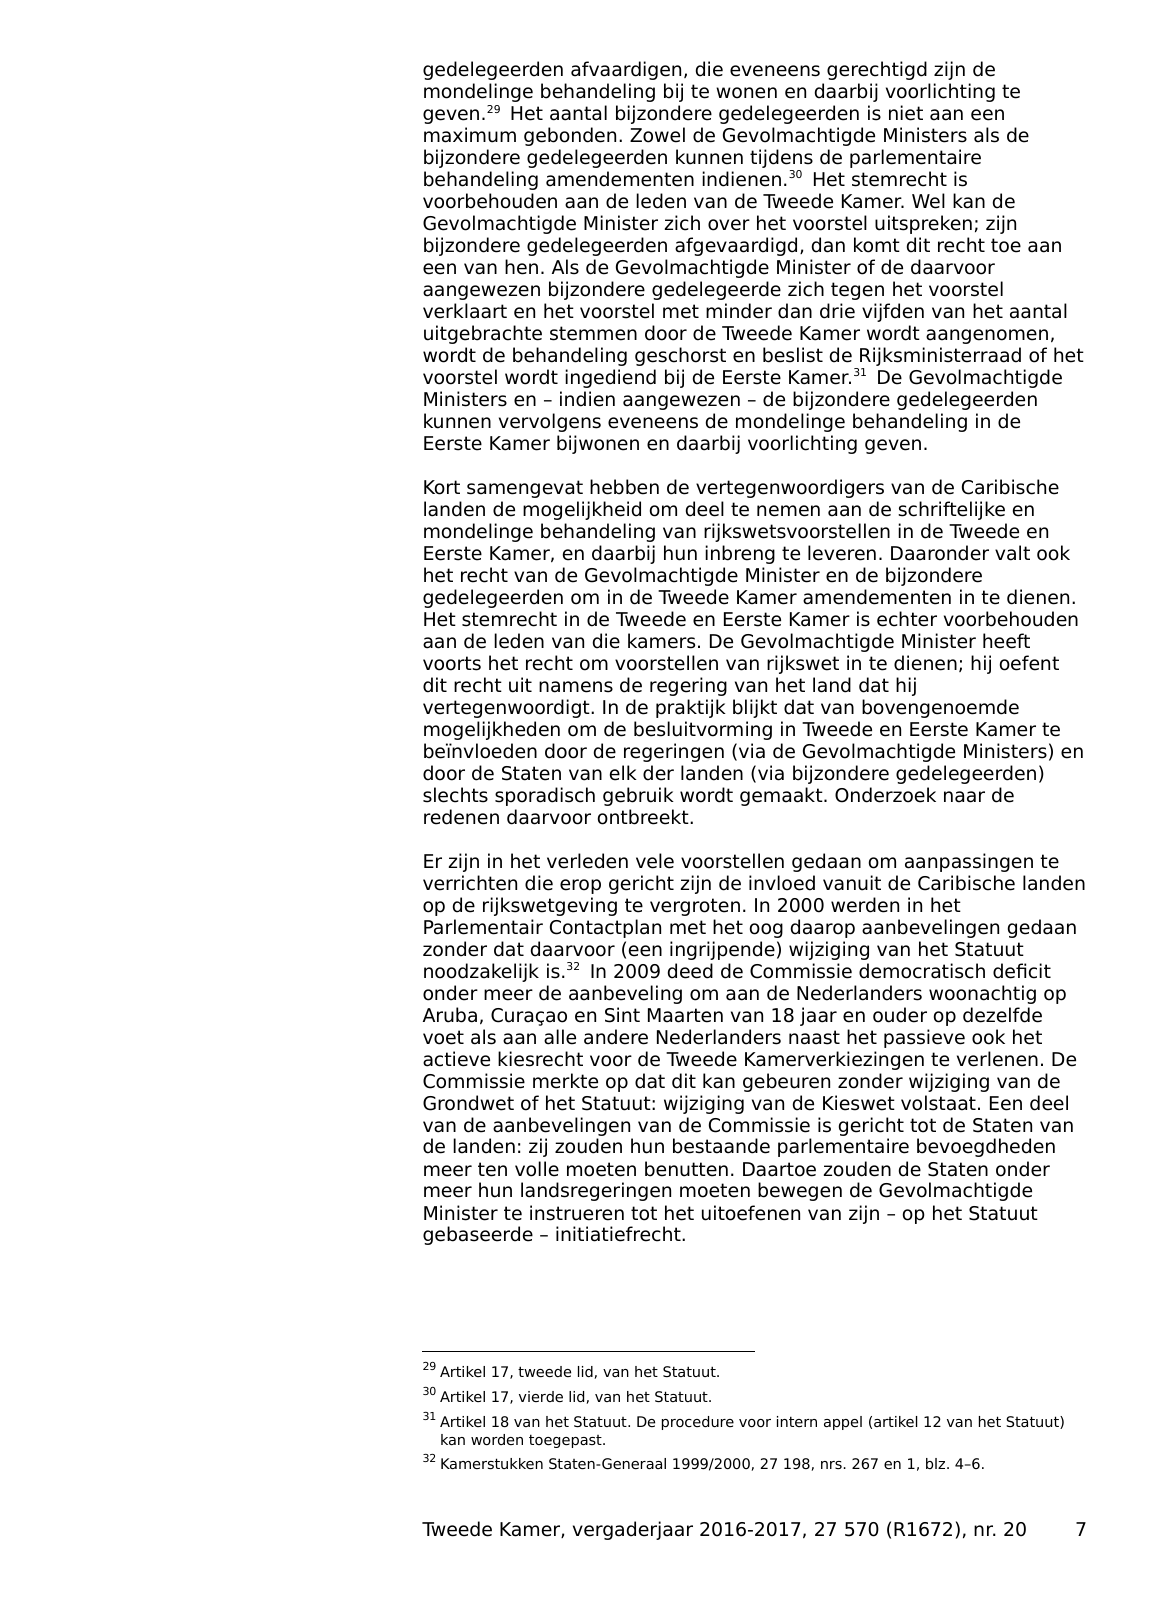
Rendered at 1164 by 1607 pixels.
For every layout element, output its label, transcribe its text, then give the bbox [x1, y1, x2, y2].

text Artikel 17, tweede lid, van het Statuut. [422, 1360, 1087, 1382]
text Artikel 17, vierde lid, van het Statuut. [422, 1385, 1087, 1407]
text Artikel 18 van het Statuut. De procedure voor intern appel (artikel 12 van het Statuut) kan worden toegepast. [422, 1410, 1087, 1449]
text Er zijn in het verleden vele voorstellen gedaan om aanpassingen te verrichten die erop gericht zijn de invloed vanuit de Caribische landen op de rijkswetgeving te vergroten. In 2000 werden in het Parlementair Contactplan met het oog daarop aanbevelingen gedaan zonder dat daarvoor (een ingrijpende) wijziging van het Statuut noodzakelijk is. In 2009 deed de Commissie democratisch deficit onder meer de aanbeveling om aan de Nederlanders woonachtig op Aruba, Curaçao en Sint Maarten van 18 jaar en ouder op dezelfde voet als aan alle andere Nederlanders naast het passieve ook het actieve kiesrecht voor de Tweede Kamerverkiezingen te verlenen. De Commissie merkte op dat dit kan gebeuren zonder wijziging van de Grondwet of het Statuut: wijziging van de Kieswet volstaat. Een deel van de aanbevelingen van de Commissie is gericht tot de Staten van de landen: zij zouden hun bestaande parlementaire bevoegdheden meer ten volle moeten benutten. Daartoe zouden de Staten onder meer hun landsregeringen moeten bewegen de Gevolmachtigde Minister te instrueren tot het uitoefenen van zijn – op het Statuut gebaseerde – initiatiefrecht. [422, 851, 1087, 1246]
text Kort samengevat hebben de vertegenwoordigers van de Caribische landen de mogelijkheid om deel te nemen aan de schriftelijke en mondelinge behandeling van rijkswetsvoorstellen in de Tweede en Eerste Kamer, en daarbij hun inbreng te leveren. Daaronder valt ook het recht van de Gevolmachtigde Minister en de bijzondere gedelegeerden om in de Tweede Kamer amendementen in te dienen. Het stemrecht in de Tweede en Eerste Kamer is echter voorbehouden aan de leden van die kamers. De Gevolmachtigde Minister heeft voorts het recht om voorstellen van rijkswet in te dienen; hij oefent dit recht uit namens de regering van het land dat hij vertegenwoordigt. In de praktijk blijkt dat van bovengenoemde mogelijkheden om de besluitvorming in Tweede en Eerste Kamer te beïnvloeden door de regeringen (via de Gevolmachtigde Ministers) en door de Staten van elk der landen (via bijzondere gedelegeerden) slechts sporadisch gebruik wordt gemaakt. Onderzoek naar de redenen daarvoor ontbreekt. [422, 477, 1087, 828]
text gedelegeerden afvaardigen, die eveneens gerechtigd zijn de mondelinge behandeling bij te wonen en daarbij voorlichting te geven. Het aantal bijzondere gedelegeerden is niet aan een maximum gebonden. Zowel de Gevolmachtigde Ministers als de bijzondere gedelegeerden kunnen tijdens de parlementaire behandeling amendementen indienen. Het stemrecht is voorbehouden aan de leden van de Tweede Kamer. Wel kan de Gevolmachtigde Minister zich over het voorstel uitspreken; zijn bijzondere gedelegeerden afgevaardigd, dan komt dit recht toe aan een van hen. Als de Gevolmachtigde Minister of de daarvoor aangewezen bijzondere gedelegeerde zich tegen het voorstel verklaart en het voorstel met minder dan drie vijfden van het aantal uitgebrachte stemmen door de Tweede Kamer wordt aangenomen, wordt de behandeling geschorst en beslist de Rijksministerraad of het voorstel wordt ingediend bij de Eerste Kamer. De Gevolmachtigde Ministers en – indien aangewezen – de bijzondere gedelegeerden kunnen vervolgens eveneens de mondelinge behandeling in de Eerste Kamer bijwonen en daarbij voorlichting geven. [422, 59, 1087, 455]
text Kamerstukken Staten-Generaal 1999/2000, 27 198, nrs. 267 en 1, blz. 4–6. [422, 1452, 1087, 1474]
